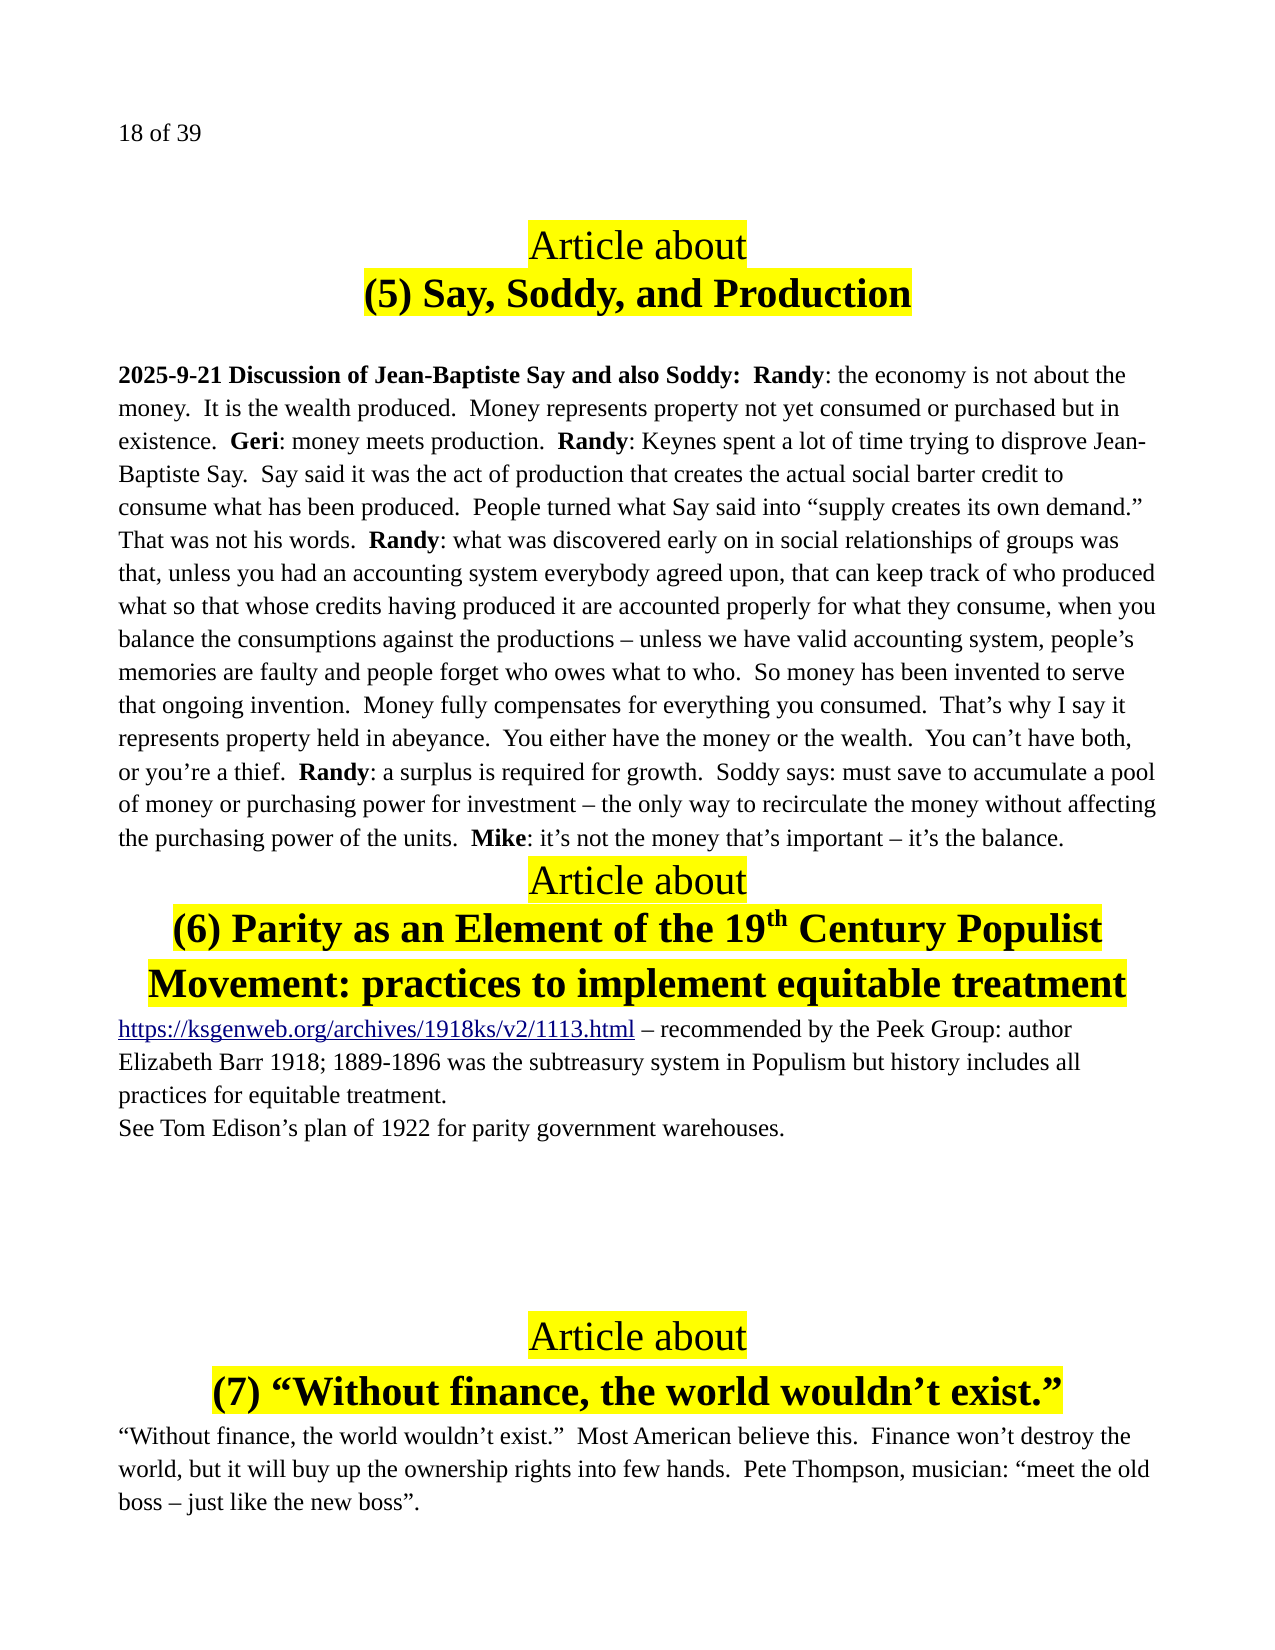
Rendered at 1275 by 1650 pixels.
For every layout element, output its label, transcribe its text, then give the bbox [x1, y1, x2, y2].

text Article about [118, 220, 1157, 268]
text (6) Parity as an Element of the 19th Century Populist Movement: practices to implement equitable treatment [118, 903, 1157, 1007]
text (5) Say, Soddy, and Production [118, 268, 1157, 316]
text See Tom Edison’s plan of 1922 for parity government warehouses. [118, 1113, 1157, 1142]
text Article about [118, 1311, 1157, 1359]
text https://ksgenweb.org/archives/1918ks/v2/1113.html – recommended by the Peek Group: author Elizabeth Barr 1918; 1889-1896 was the subtreasury system in Populism but history includes all practices for equitable treatment. [118, 1014, 1157, 1108]
text “Without finance, the world wouldn’t exist.” Most American believe this. Finance won’t destroy the world, but it will buy up the ownership rights into few hands. Pete Thompson, musician: “meet the old boss – just like the new boss”. [118, 1421, 1157, 1516]
text Article about [118, 856, 1157, 903]
text 2025-9-21 Discussion of Jean-Baptiste Say and also Soddy: Randy: the economy is not about the money. It is the wealth produced. Money represents property not yet consumed or purchased but in existence. Geri: money meets production. Randy: Keynes spent a lot of time trying to disprove Jean-Baptiste Say. Say said it was the act of production that creates the actual social barter credit to consume what has been produced. People turned what Say said into “supply creates its own demand.” That was not his words. Randy: what was discovered early on in social relationships of groups was that, unless you had an accounting system everybody agreed upon, that can keep track of who produced what so that whose credits having produced it are accounted properly for what they consume, when you balance the consumptions against the productions – unless we have valid accounting system, people’s memories are faulty and people forget who owes what to who. So money has been invented to serve that ongoing invention. Money fully compensates for everything you consumed. That’s why I say it represents property held in abeyance. You either have the money or the wealth. You can’t have both, or you’re a thief. Randy: a surplus is required for growth. Soddy says: must save to accumulate a pool of money or purchasing power for investment – the only way to recirculate the money without affecting the purchasing power of the units. Mike: it’s not the money that’s important – it’s the balance. [118, 360, 1157, 851]
text (7) “Without finance, the world wouldn’t exist.” [118, 1366, 1157, 1414]
